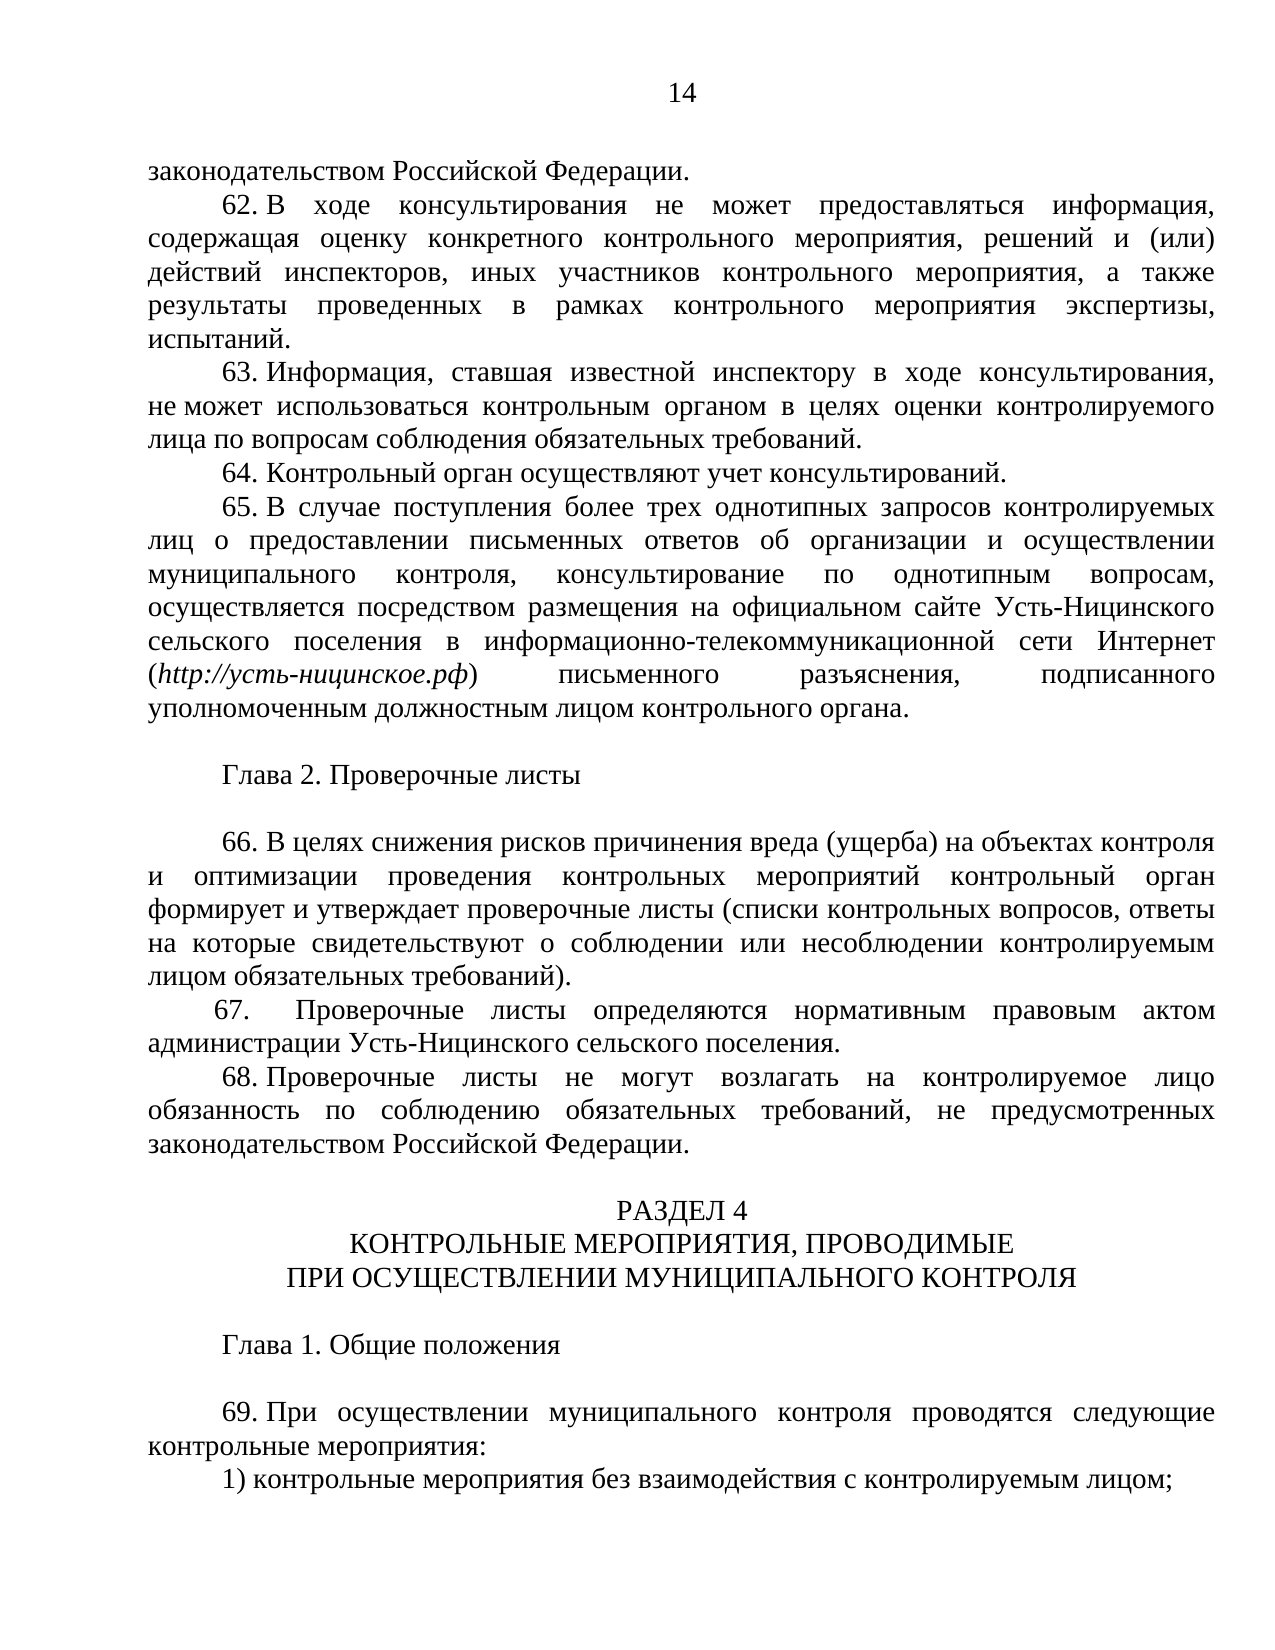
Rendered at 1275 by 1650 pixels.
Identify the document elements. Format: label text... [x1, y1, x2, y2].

list При осуществлении муниципального контроля проводятся следующие контрольные мероприятия: [148, 1394, 1216, 1461]
list Контрольный орган осуществляют учет консультирований. [148, 455, 1216, 489]
text КОНТРОЛЬНЫЕ МЕРОПРИЯТИЯ, ПРОВОДИМЫЕ [148, 1227, 1216, 1260]
text ПРИ ОСУЩЕСТВЛЕНИИ МУНИЦИПАЛЬНОГО КОНТРОЛЯ [148, 1260, 1216, 1294]
list Проверочные листы определяются нормативным правовым актом администрации Усть-Ницинского сельского поселения. [148, 992, 1216, 1059]
text Глава 1. Общие положения [148, 1327, 1216, 1361]
list Информация, ставшая известной инспектору в ходе консультирования, не может использоваться контрольным органом в целях оценки контролируемого лица по вопросам соблюдения обязательных требований. [148, 354, 1216, 455]
list В случае поступления более трех однотипных запросов контролируемых лиц о предоставлении письменных ответов об организации и осуществлении муниципального контроля, консультирование по однотипным вопросам, осуществляется посредством размещения на официальном сайте Усть-Ницинского сельского поселения в информационно-телекоммуникационной сети Интернет (http://усть-ницинское.рф) письменного разъяснения, подписанного уполномоченным должностным лицом контрольного органа. [148, 489, 1216, 723]
text 1) контрольные мероприятия без взаимодействия с контролируемым лицом; [148, 1461, 1216, 1495]
list законодательством Российской Федерации. [148, 153, 1216, 187]
list Проверочные листы не могут возлагать на контролируемое лицо обязанность по соблюдению обязательных требований, не предусмотренных законодательством Российской Федерации. [148, 1059, 1216, 1159]
list В целях снижения рисков причинения вреда (ущерба) на объектах контроля и оптимизации проведения контрольных мероприятий контрольный орган формирует и утверждает проверочные листы (списки контрольных вопросов, ответы на которые свидетельствуют о соблюдении или несоблюдении контролируемым лицом обязательных требований). [148, 824, 1216, 992]
list В ходе консультирования не может предоставляться информация, содержащая оценку конкретного контрольного мероприятия, решений и (или) действий инспекторов, иных участников контрольного мероприятия, а также результаты проведенных в рамках контрольного мероприятия экспертизы, испытаний. [148, 187, 1216, 354]
text Глава 2. Проверочные листы [148, 757, 1216, 791]
text РАЗДЕЛ 4 [148, 1193, 1216, 1227]
